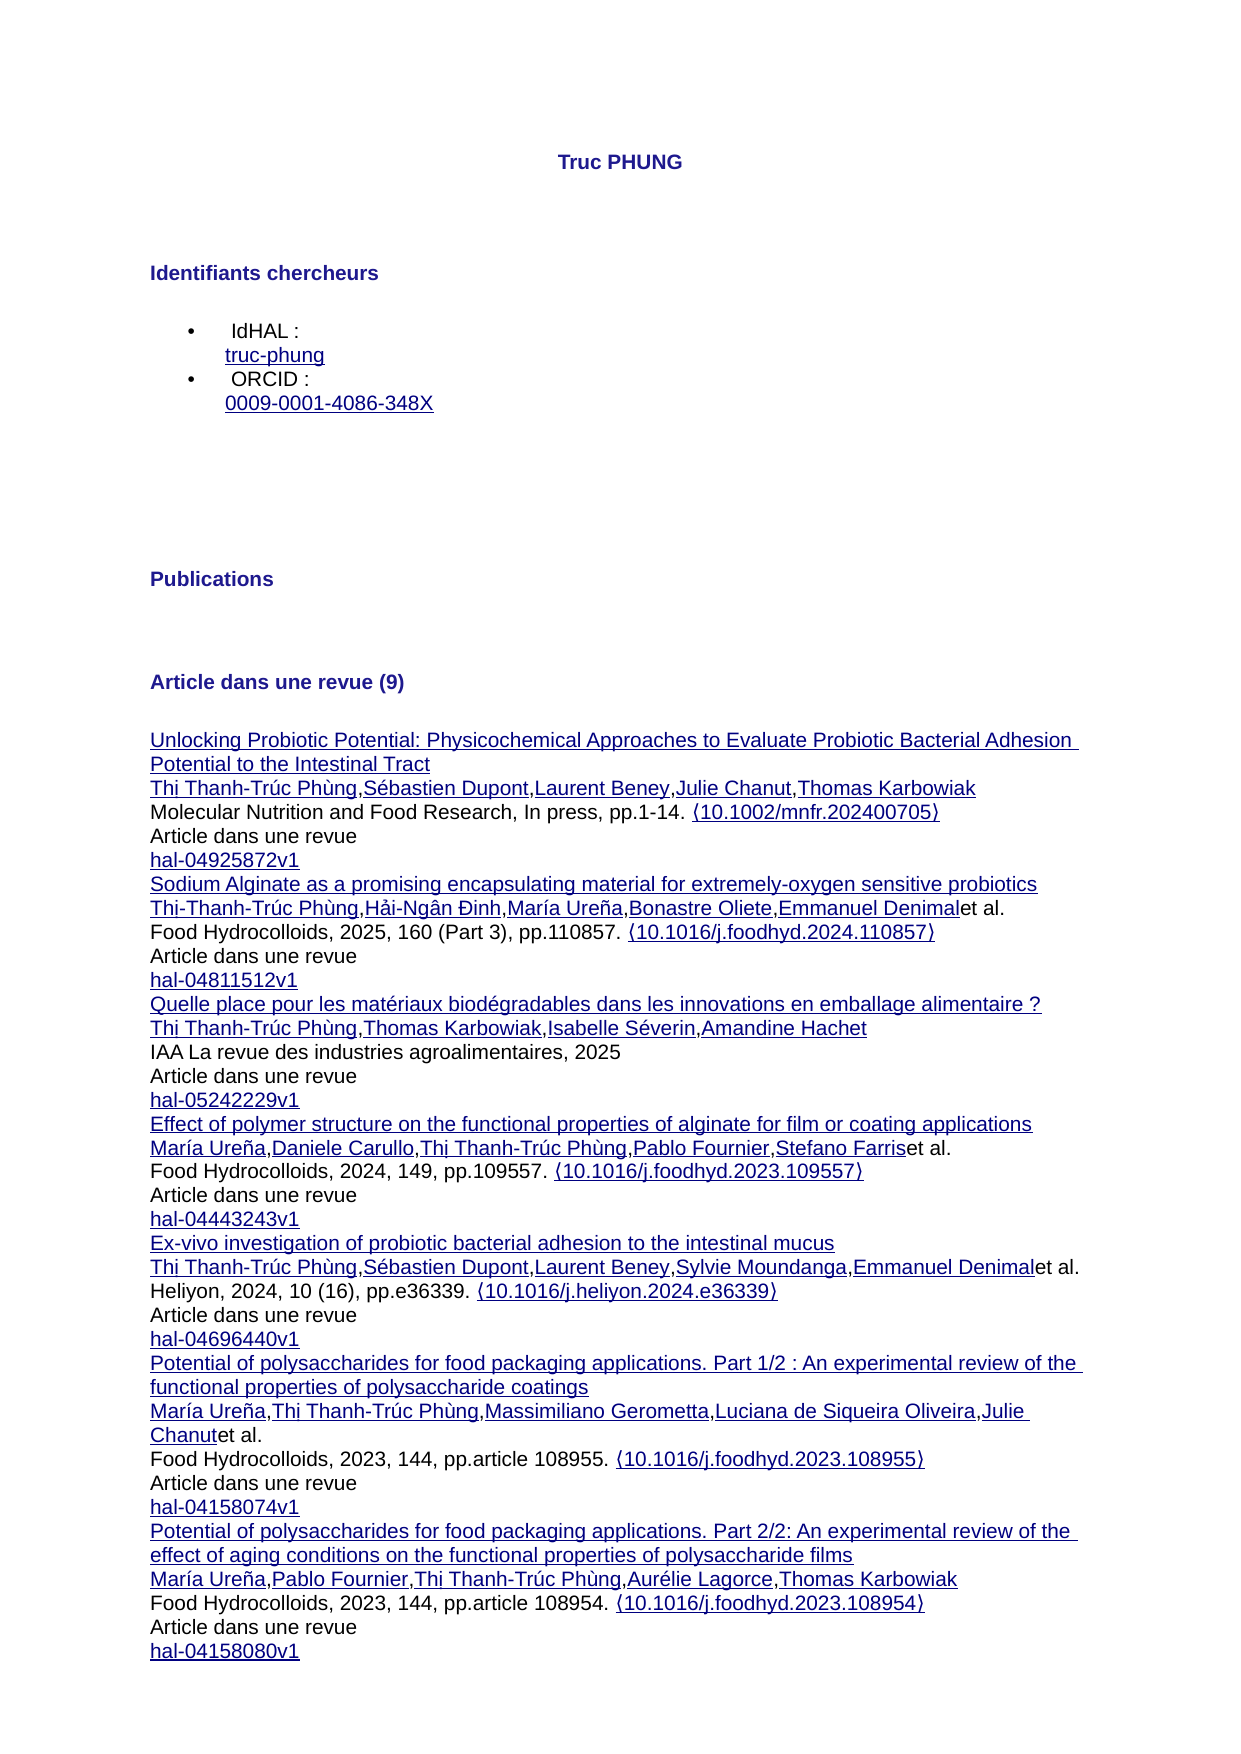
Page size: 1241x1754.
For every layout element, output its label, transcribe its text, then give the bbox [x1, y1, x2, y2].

list truc-phung [187, 343, 1090, 367]
table_cell Potential of polysaccharides for food packaging applications. Part 2/2: An experimental review of the effect of aging conditions on the functional properties of polysaccharide films María Ureña,Pablo Fournier,Thị Thanh-Trúc Phùng,Aurélie Lagorce,Thomas Karbowiak Food Hydrocolloids, 2023, 144, pp.article 108954. ⟨10.1016/j.foodhyd.2023.108954⟩ Article dans une revue hal-04158080v1 [150, 1519, 1090, 1662]
table_cell Sodium Alginate as a promising encapsulating material for extremely-oxygen sensitive probiotics Thị-Thanh-Trúc Phùng,Hải-Ngân Đinh,María Ureña,Bonastre Oliete,Emmanuel Denimalet al. Food Hydrocolloids, 2025, 160 (Part 3), pp.110857. ⟨10.1016/j.foodhyd.2024.110857⟩ Article dans une revue hal-04811512v1 [150, 872, 1090, 992]
list ORCID : [187, 367, 1090, 391]
table_cell Ex-vivo investigation of probiotic bacterial adhesion to the intestinal mucus Thị Thanh-Trúc Phùng,Sébastien Dupont,Laurent Beney,Sylvie Moundanga,Emmanuel Denimalet al. Heliyon, 2024, 10 (16), pp.e36339. ⟨10.1016/j.heliyon.2024.e36339⟩ Article dans une revue hal-04696440v1 [150, 1231, 1090, 1351]
table_cell Potential of polysaccharides for food packaging applications. Part 1/2 : An experimental review of the functional properties of polysaccharide coatings María Ureña,Thị Thanh-Trúc Phùng,Massimiliano Gerometta,Luciana de Siqueira Oliveira,Julie Chanutet al. Food Hydrocolloids, 2023, 144, pp.article 108955. ⟨10.1016/j.foodhyd.2023.108955⟩ Article dans une revue hal-04158074v1 [150, 1351, 1090, 1519]
subtitle Truc PHUNG [150, 150, 1090, 174]
subtitle Publications [150, 567, 1090, 591]
table_cell Effect of polymer structure on the functional properties of alginate for film or coating applications María Ureña,Daniele Carullo,Thị Thanh-Trúc Phùng,Pablo Fournier,Stefano Farriset al. Food Hydrocolloids, 2024, 149, pp.109557. ⟨10.1016/j.foodhyd.2023.109557⟩ Article dans une revue hal-04443243v1 [150, 1111, 1090, 1231]
table_header Unlocking Probiotic Potential: Physicochemical Approaches to Evaluate Probiotic Bacterial Adhesion Potential to the Intestinal Tract Thị Thanh-Trúc Phùng,Sébastien Dupont,Laurent Beney,Julie Chanut,Thomas Karbowiak Molecular Nutrition and Food Research, In press, pp.1-14. ⟨10.1002/mnfr.202400705⟩ Article dans une revue hal-04925872v1 [150, 728, 1090, 872]
list 0009-0001-4086-348X [187, 391, 1090, 414]
table_cell Quelle place pour les matériaux biodégradables dans les innovations en emballage alimentaire ? Thị Thanh-Trúc Phùng,Thomas Karbowiak,Isabelle Séverin,Amandine Hachet IAA La revue des industries agroalimentaires, 2025 Article dans une revue hal-05242229v1 [150, 992, 1090, 1111]
subtitle Identifiants chercheurs [150, 260, 1090, 284]
list IdHAL : [187, 319, 1090, 343]
subtitle Article dans une revue (9) [150, 670, 1090, 694]
